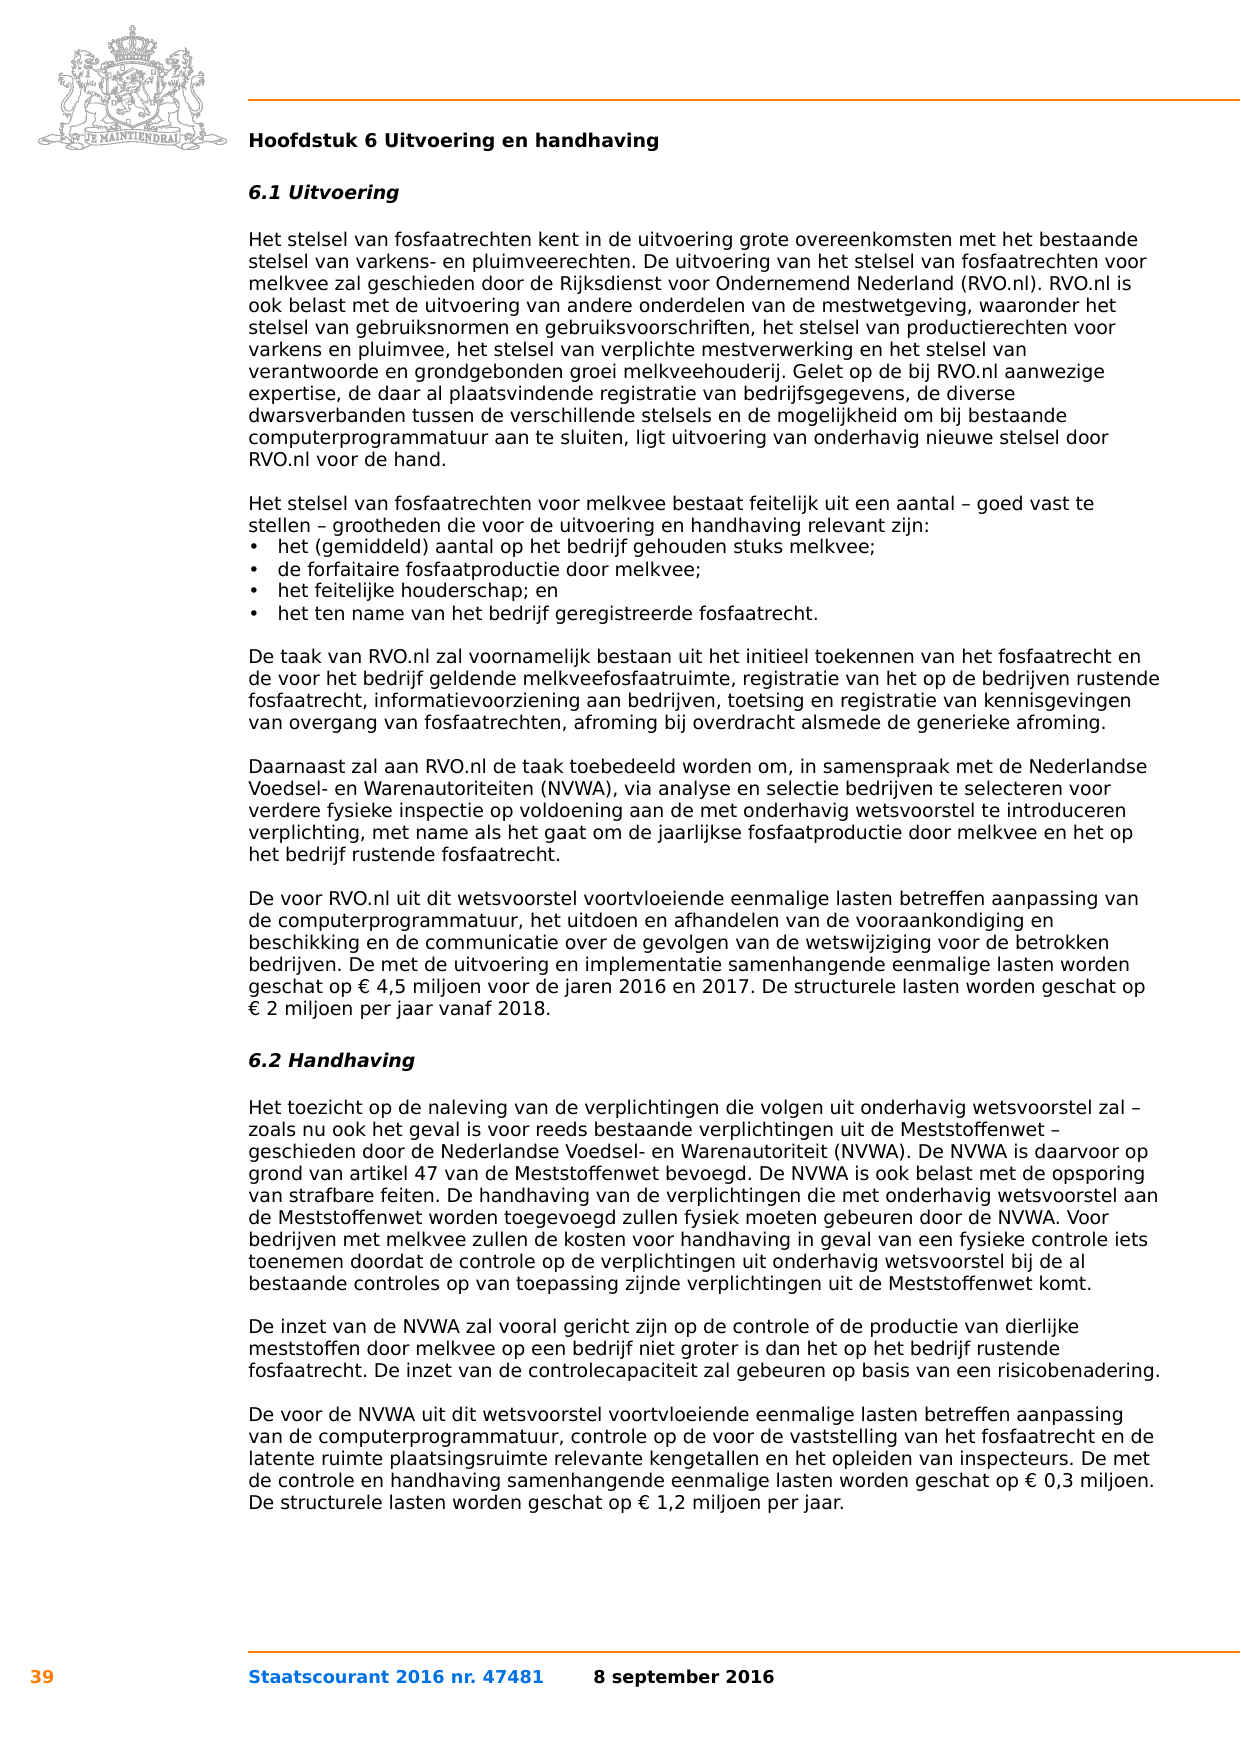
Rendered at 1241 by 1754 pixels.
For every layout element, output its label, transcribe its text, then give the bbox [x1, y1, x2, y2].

text De voor RVO.nl uit dit wetsvoorstel voortvloeiende eenmalige lasten betreffen aanpassing van de computerprogrammatuur, het uitdoen en afhandelen van de vooraankondiging en beschikking en de communicatie over de gevolgen van de wetswijziging voor de betrokken bedrijven. De met de uitvoering en implementatie samenhangende eenmalige lasten worden geschat op € 4,5 miljoen voor de jaren 2016 en 2017. De structurele lasten worden geschat op € 2 miljoen per jaar vanaf 2018. [248, 888, 1163, 1020]
subtitle 6.2 Handhaving [248, 1050, 1163, 1072]
text Het stelsel van fosfaatrechten kent in de uitvoering grote overeenkomsten met het bestaande stelsel van varkens- en pluimveerechten. De uitvoering van het stelsel van fosfaatrechten voor melkvee zal geschieden door de Rijksdienst voor Ondernemend Nederland (RVO.nl). RVO.nl is ook belast met de uitvoering van andere onderdelen van de mestwetgeving, waaronder het stelsel van gebruiksnormen en gebruiksvoorschriften, het stelsel van productierechten voor varkens en pluimvee, het stelsel van verplichte mestverwerking en het stelsel van verantwoorde en grondgebonden groei melkveehouderij. Gelet op de bij RVO.nl aanwezige expertise, de daar al plaatsvindende registratie van bedrijfsgegevens, de diverse dwarsverbanden tussen de verschillende stelsels en de mogelijkheid om bij bestaande computerprogrammatuur aan te sluiten, ligt uitvoering van onderhavig nieuwe stelsel door RVO.nl voor de hand. [248, 229, 1163, 471]
text Het stelsel van fosfaatrechten voor melkvee bestaat feitelijk uit een aantal – goed vast te stellen – grootheden die voor de uitvoering en handhaving relevant zijn: [248, 492, 1163, 536]
subtitle 6.1 Uitvoering [248, 182, 1163, 204]
text • het feitelijke houderschap; en [248, 580, 1163, 602]
text • de forfaitaire fosfaatproductie door melkvee; [248, 558, 1163, 580]
text Het toezicht op de naleving van de verplichtingen die volgen uit onderhavig wetsvoorstel zal – zoals nu ook het geval is voor reeds bestaande verplichtingen uit de Meststoffenwet – geschieden door de Nederlandse Voedsel- en Warenautoriteit (NVWA). De NVWA is daarvoor op grond van artikel 47 van de Meststoffenwet bevoegd. De NVWA is ook belast met de opsporing van strafbare feiten. De handhaving van de verplichtingen die met onderhavig wetsvoorstel aan de Meststoffenwet worden toegevoegd zullen fysiek moeten gebeuren door de NVWA. Voor bedrijven met melkvee zullen de kosten voor handhaving in geval van een fysieke controle iets toenemen doordat de controle op de verplichtingen uit onderhavig wetsvoorstel bij de al bestaande controles op van toepassing zijnde verplichtingen uit de Meststoffenwet komt. [248, 1097, 1163, 1294]
picture [38, 25, 227, 150]
text De taak van RVO.nl zal voornamelijk bestaan uit het initieel toekennen van het fosfaatrecht en de voor het bedrijf geldende melkveefosfaatruimte, registratie van het op de bedrijven rustende fosfaatrecht, informatievoorziening aan bedrijven, toetsing en registratie van kennisgevingen van overgang van fosfaatrechten, afroming bij overdracht alsmede de generieke afroming. [248, 646, 1163, 734]
text • het ten name van het bedrijf geregistreerde fosfaatrecht. [248, 602, 1163, 624]
text De voor de NVWA uit dit wetsvoorstel voortvloeiende eenmalige lasten betreffen aanpassing van de computerprogrammatuur, controle op de voor de vaststelling van het fosfaatrecht en de latente ruimte plaatsingsruimte relevante kengetallen en het opleiden van inspecteurs. De met de controle en handhaving samenhangende eenmalige lasten worden geschat op € 0,3 miljoen. De structurele lasten worden geschat op € 1,2 miljoen per jaar. [248, 1404, 1163, 1514]
subtitle Hoofdstuk 6 Uitvoering en handhaving [248, 130, 1163, 152]
text De inzet van de NVWA zal vooral gericht zijn op de controle of de productie van dierlijke meststoffen door melkvee op een bedrijf niet groter is dan het op het bedrijf rustende fosfaatrecht. De inzet van de controlecapaciteit zal gebeuren op basis van een risicobenadering. [248, 1316, 1163, 1382]
text • het (gemiddeld) aantal op het bedrijf gehouden stuks melkvee; [248, 536, 1163, 558]
text Daarnaast zal aan RVO.nl de taak toebedeeld worden om, in samenspraak met de Nederlandse Voedsel- en Warenautoriteiten (NVWA), via analyse en selectie bedrijven te selecteren voor verdere fysieke inspectie op voldoening aan de met onderhavig wetsvoorstel te introduceren verplichting, met name als het gaat om de jaarlijkse fosfaatproductie door melkvee en het op het bedrijf rustende fosfaatrecht. [248, 756, 1163, 866]
